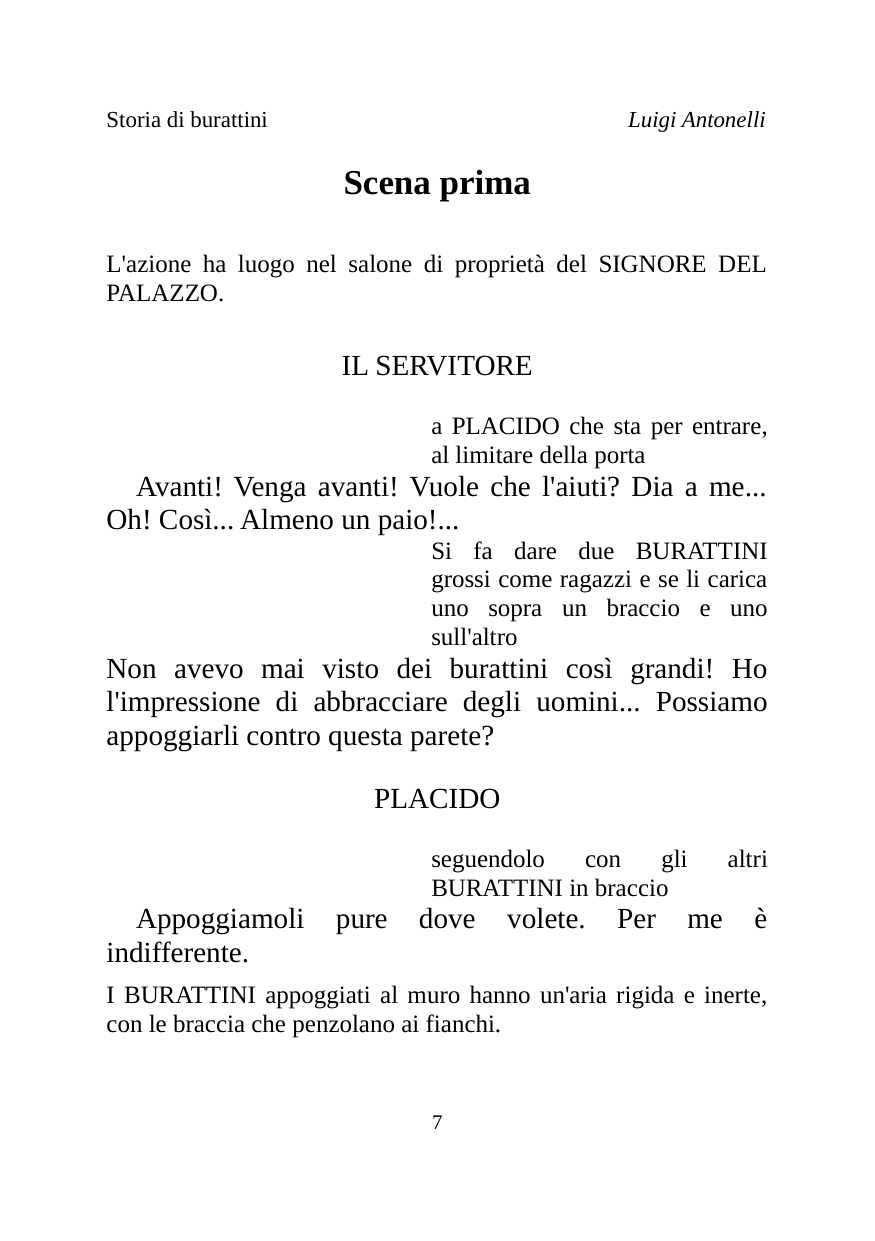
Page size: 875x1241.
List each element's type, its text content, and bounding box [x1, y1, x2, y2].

text IL SERVITORE [106, 348, 768, 382]
text a PLACIDO che sta per entrare, al limitare della porta [431, 411, 768, 469]
text Si fa dare due BURATTINI grossi come ragazzi e se li carica uno sopra un braccio e uno sull'altro [431, 536, 768, 651]
text Appoggiamoli pure dove volete. Per me è indifferente. [106, 901, 768, 968]
text I BURATTINI appoggiati al muro hanno un'aria rigida e inerte, con le braccia che penzolano ai fianchi. [106, 980, 768, 1038]
text PLACIDO [106, 781, 768, 814]
text Avanti! Venga avanti! Vuole che l'aiuti? Dia a me... Oh! Così... Almeno un paio!... [106, 469, 768, 536]
subtitle Scena prima [106, 162, 768, 202]
text L'azione ha luogo nel salone di proprietà del SIGNORE DEL PALAZZO. [106, 249, 768, 307]
text seguendolo con gli altri BURATTINI in braccio [431, 844, 768, 901]
text Non avevo mai visto dei burattini così grandi! Ho l'impressione di abbracciare degli uomini... Possiamo appoggiarli contro questa parete? [106, 651, 768, 751]
